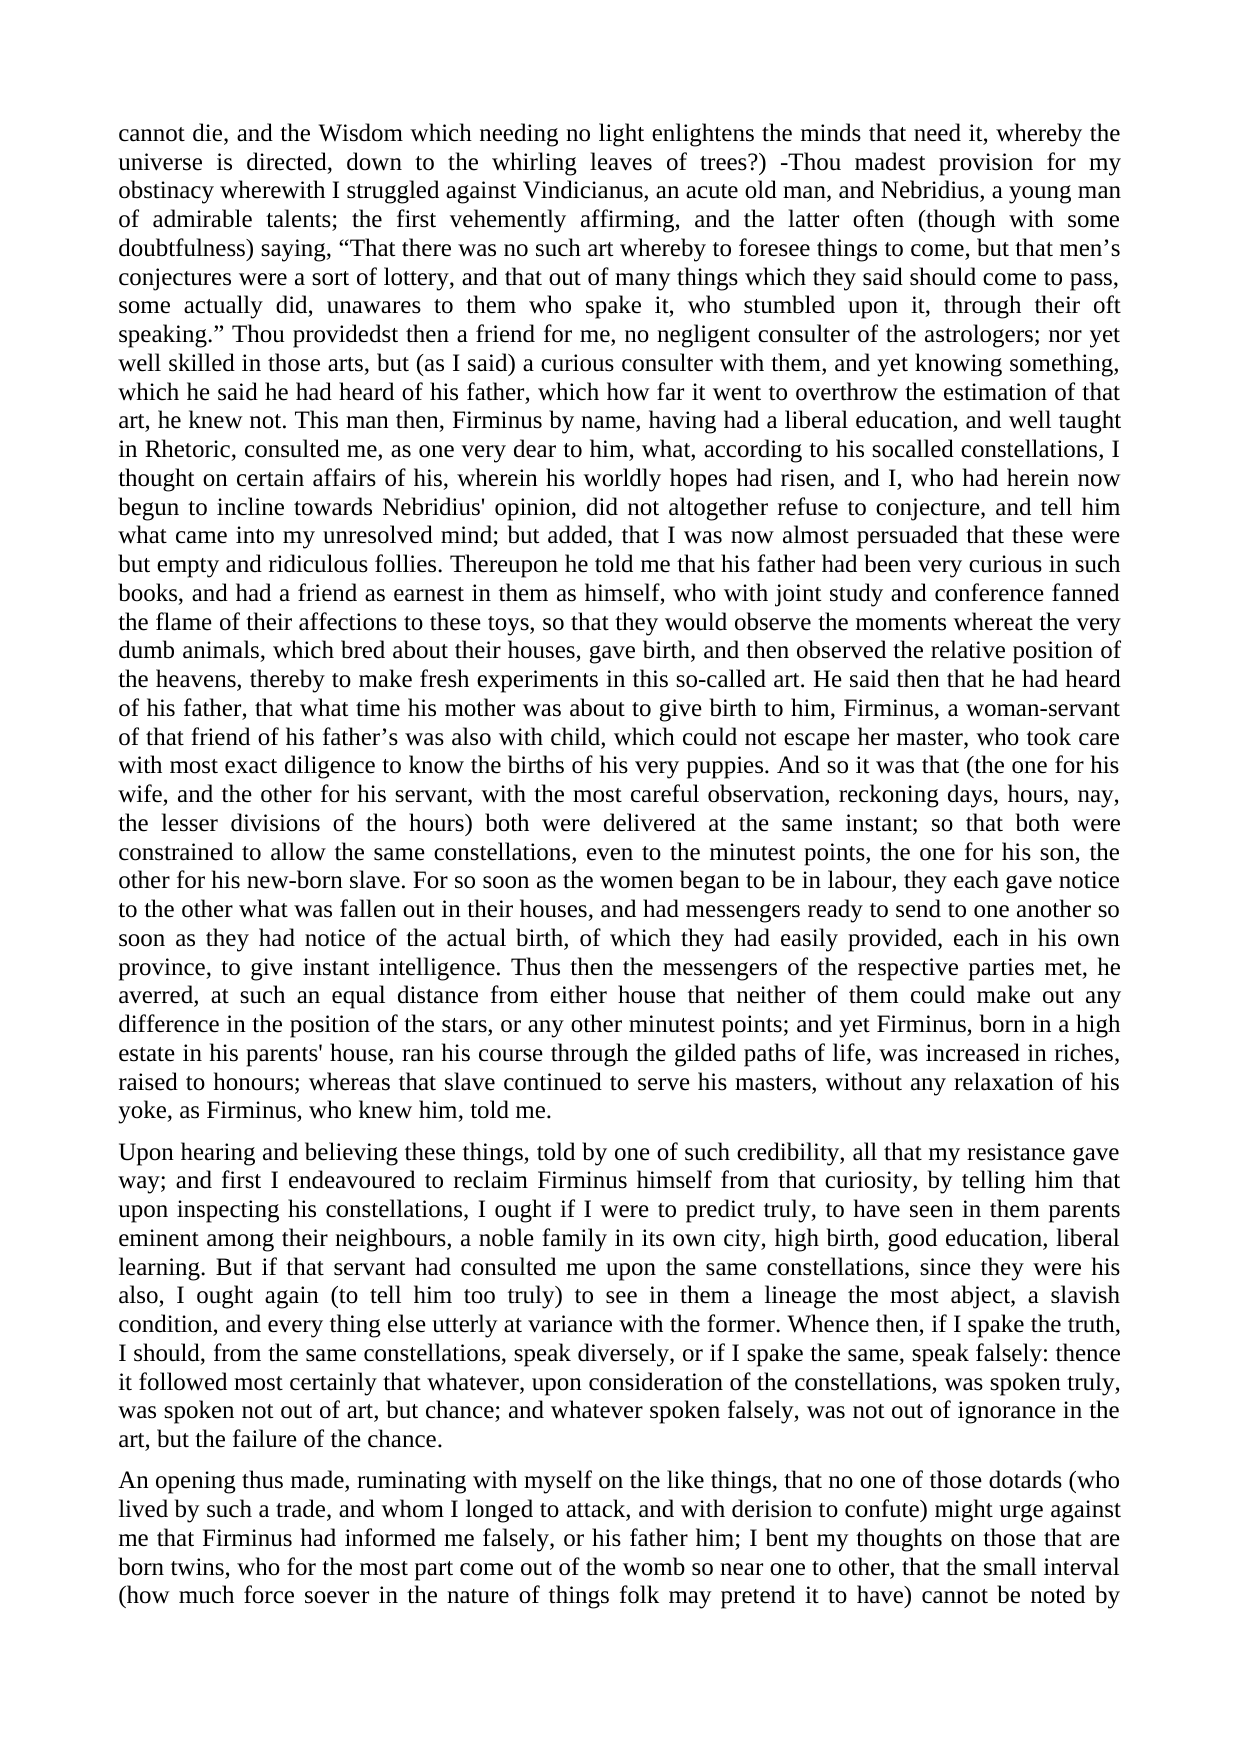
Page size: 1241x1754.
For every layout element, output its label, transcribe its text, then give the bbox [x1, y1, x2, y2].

text Upon hearing and believing these things, told by one of such credibility, all that my resistance gave way; and first I endeavoured to reclaim Firminus himself from that curiosity, by telling him that upon inspecting his constellations, I ought if I were to predict truly, to have seen in them parents eminent among their neighbours, a noble family in its own city, high birth, good education, liberal learning. But if that servant had consulted me upon the same constellations, since they were his also, I ought again (to tell him too truly) to see in them a lineage the most abject, a slavish condition, and every thing else utterly at variance with the former. Whence then, if I spake the truth, I should, from the same constellations, speak diversely, or if I spake the same, speak falsely: thence it followed most certainly that whatever, upon consideration of the constellations, was spoken truly, was spoken not out of art, but chance; and whatever spoken falsely, was not out of ignorance in the art, but the failure of the chance. [118, 1137, 1122, 1453]
text cannot die, and the Wisdom which needing no light enlightens the minds that need it, whereby the universe is directed, down to the whirling leaves of trees?) -Thou madest provision for my obstinacy wherewith I struggled against Vindicianus, an acute old man, and Nebridius, a young man of admirable talents; the first vehemently affirming, and the latter often (though with some doubtfulness) saying, “That there was no such art whereby to foresee things to come, but that men’s conjectures were a sort of lottery, and that out of many things which they said should come to pass, some actually did, unawares to them who spake it, who stumbled upon it, through their oft speaking.” Thou providedst then a friend for me, no negligent consulter of the astrologers; nor yet well skilled in those arts, but (as I said) a curious consulter with them, and yet knowing something, which he said he had heard of his father, which how far it went to overthrow the estimation of that art, he knew not. This man then, Firminus by name, having had a liberal education, and well taught in Rhetoric, consulted me, as one very dear to him, what, according to his socalled constellations, I thought on certain affairs of his, wherein his worldly hopes had risen, and I, who had herein now begun to incline towards Nebridius' opinion, did not altogether refuse to conjecture, and tell him what came into my unresolved mind; but added, that I was now almost persuaded that these were but empty and ridiculous follies. Thereupon he told me that his father had been very curious in such books, and had a friend as earnest in them as himself, who with joint study and conference fanned the flame of their affections to these toys, so that they would observe the moments whereat the very dumb animals, which bred about their houses, gave birth, and then observed the relative position of the heavens, thereby to make fresh experiments in this so-called art. He said then that he had heard of his father, that what time his mother was about to give birth to him, Firminus, a woman-servant of that friend of his father’s was also with child, which could not escape her master, who took care with most exact diligence to know the births of his very puppies. And so it was that (the one for his wife, and the other for his servant, with the most careful observation, reckoning days, hours, nay, the lesser divisions of the hours) both were delivered at the same instant; so that both were constrained to allow the same constellations, even to the minutest points, the one for his son, the other for his new-born slave. For so soon as the women began to be in labour, they each gave notice to the other what was fallen out in their houses, and had messengers ready to send to one another so soon as they had notice of the actual birth, of which they had easily provided, each in his own province, to give instant intelligence. Thus then the messengers of the respective parties met, he averred, at such an equal distance from either house that neither of them could make out any difference in the position of the stars, or any other minutest points; and yet Firminus, born in a high estate in his parents' house, ran his course through the gilded paths of life, was increased in riches, raised to honours; whereas that slave continued to serve his masters, without any relaxation of his yoke, as Firminus, who knew him, told me. [118, 118, 1122, 1124]
text An opening thus made, ruminating with myself on the like things, that no one of those dotards (who lived by such a trade, and whom I longed to attack, and with derision to confute) might urge against me that Firminus had informed me falsely, or his father him; I bent my thoughts on those that are born twins, who for the most part come out of the womb so near one to other, that the small interval (how much force soever in the nature of things folk may pretend it to have) cannot be noted by [118, 1466, 1122, 1609]
